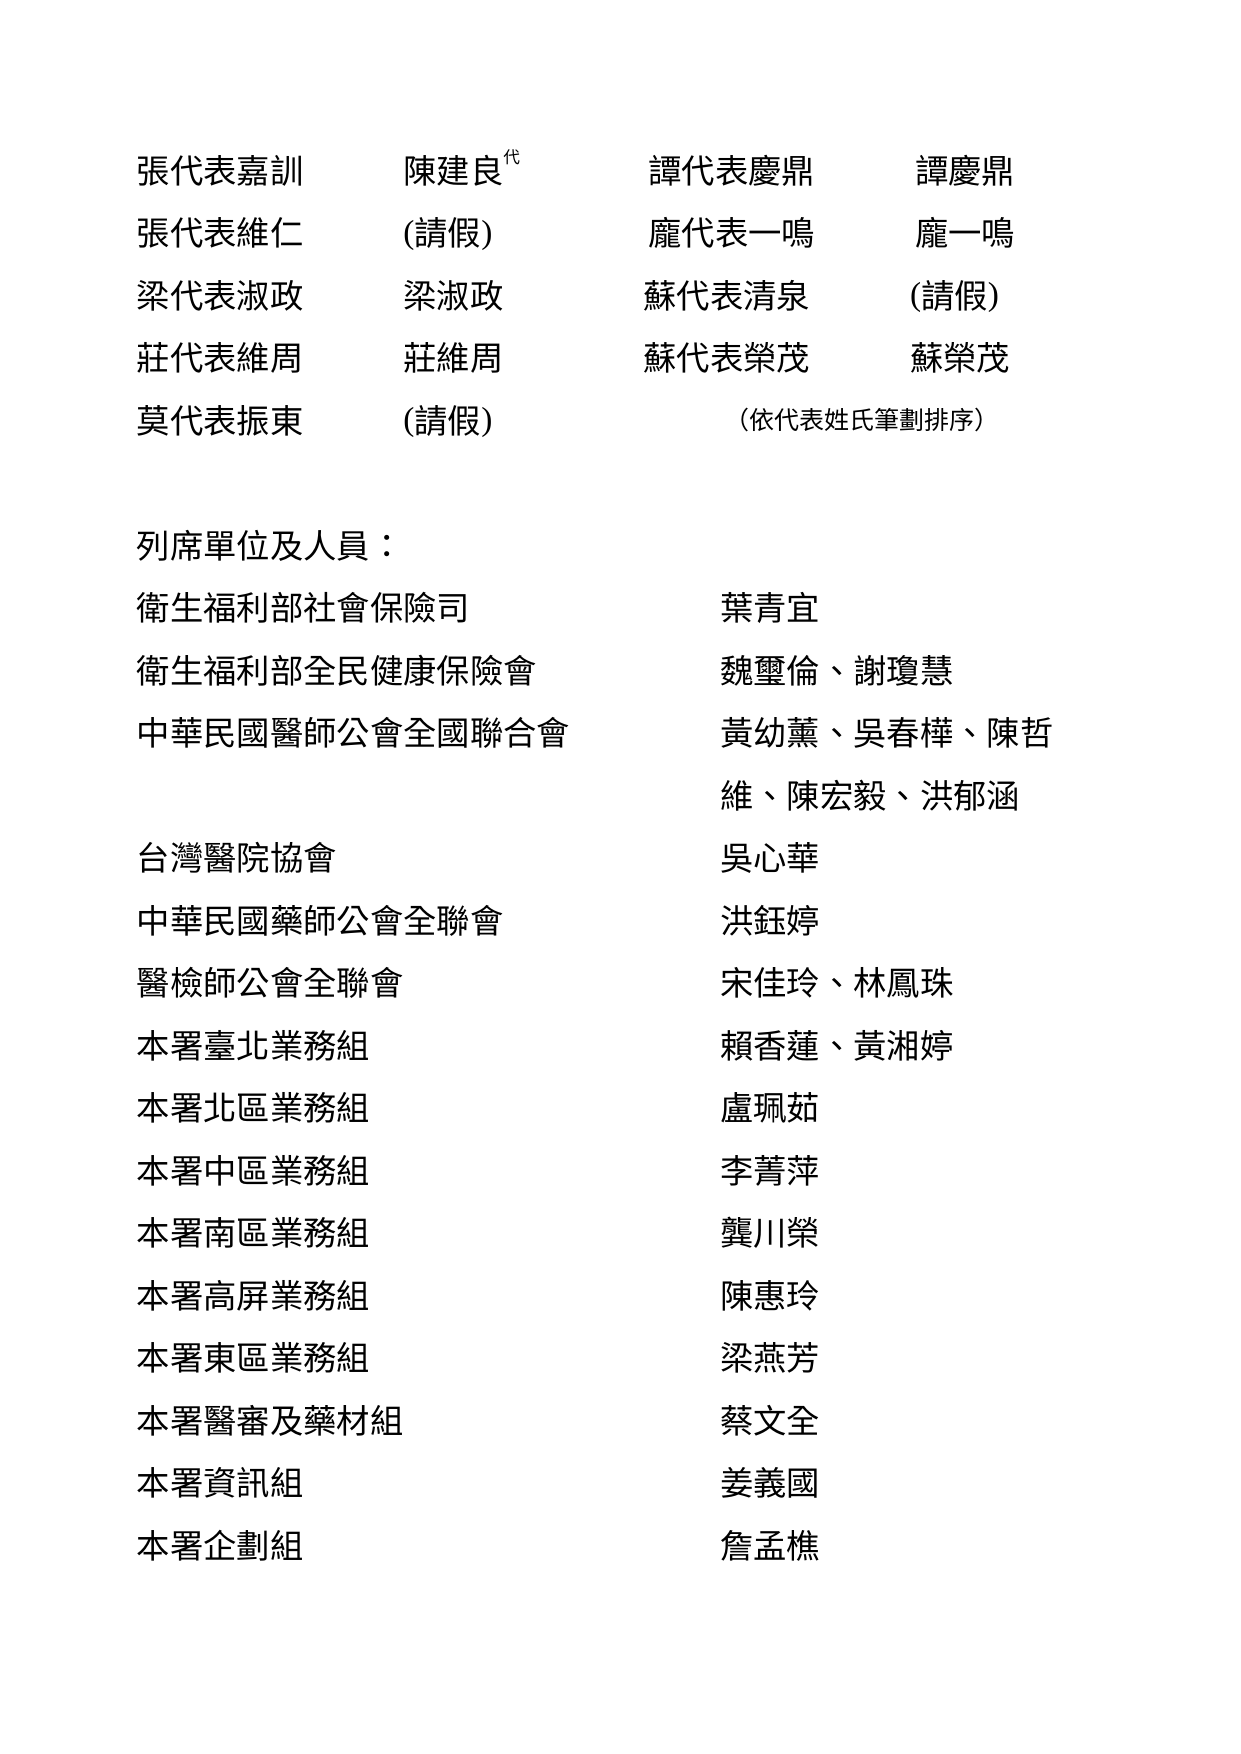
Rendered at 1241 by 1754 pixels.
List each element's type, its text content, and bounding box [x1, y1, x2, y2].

table_cell 本署醫審及藥材組 蔡文全 [134, 1377, 1090, 1439]
table_cell 莊代表維周 莊維周 [134, 315, 612, 377]
table_cell 譚代表慶鼎 譚慶鼎 [612, 127, 1090, 189]
table_cell 本署東區業務組 梁燕芳 [134, 1315, 1090, 1377]
table_cell 本署北區業務組 盧珮茹 [134, 1065, 1090, 1127]
table_cell 衛生福利部社會保險司 葉青宜 [134, 565, 1090, 627]
table_cell 衛生福利部全民健康保險會 魏璽倫、謝瓊慧 [134, 627, 1090, 689]
table_cell [134, 440, 612, 502]
table_cell 張代表維仁 (請假) [134, 190, 612, 252]
table_cell 蘇代表清泉 (請假) [612, 252, 1090, 314]
table_cell 列席單位及人員： [134, 502, 1090, 564]
table_cell （依代表姓氏筆劃排序） [612, 377, 1090, 439]
table_cell 本署資訊組 姜義國 本署企劃組 詹孟樵 [134, 1440, 1090, 1564]
table_cell 蘇代表榮茂 蘇榮茂 [612, 315, 1090, 377]
table_cell 本署高屏業務組 陳惠玲 [134, 1252, 1090, 1314]
table_cell [612, 440, 1090, 502]
table_cell 龐代表一鳴 龐一鳴 [612, 190, 1090, 252]
table_cell 梁代表淑政 梁淑政 [134, 252, 612, 314]
table_cell 本署南區業務組 龔川榮 [134, 1190, 1090, 1252]
table_cell 中華民國醫師公會全國聯合會 黃幼薰、吳春樺、陳哲維、陳宏毅、洪郁涵 台灣醫院協會 吳心華 中華民國藥師公會全聯會 洪鈺婷 醫檢師公會全聯會 宋佳玲、林鳳珠 本署臺北業務組 賴香蓮、黃湘婷 [134, 690, 1090, 1064]
table_cell 本署中區業務組 李菁萍 [134, 1127, 1090, 1189]
table_cell 莫代表振東 (請假) [134, 377, 612, 439]
table_cell 張代表嘉訓 陳建良代 [134, 127, 612, 189]
